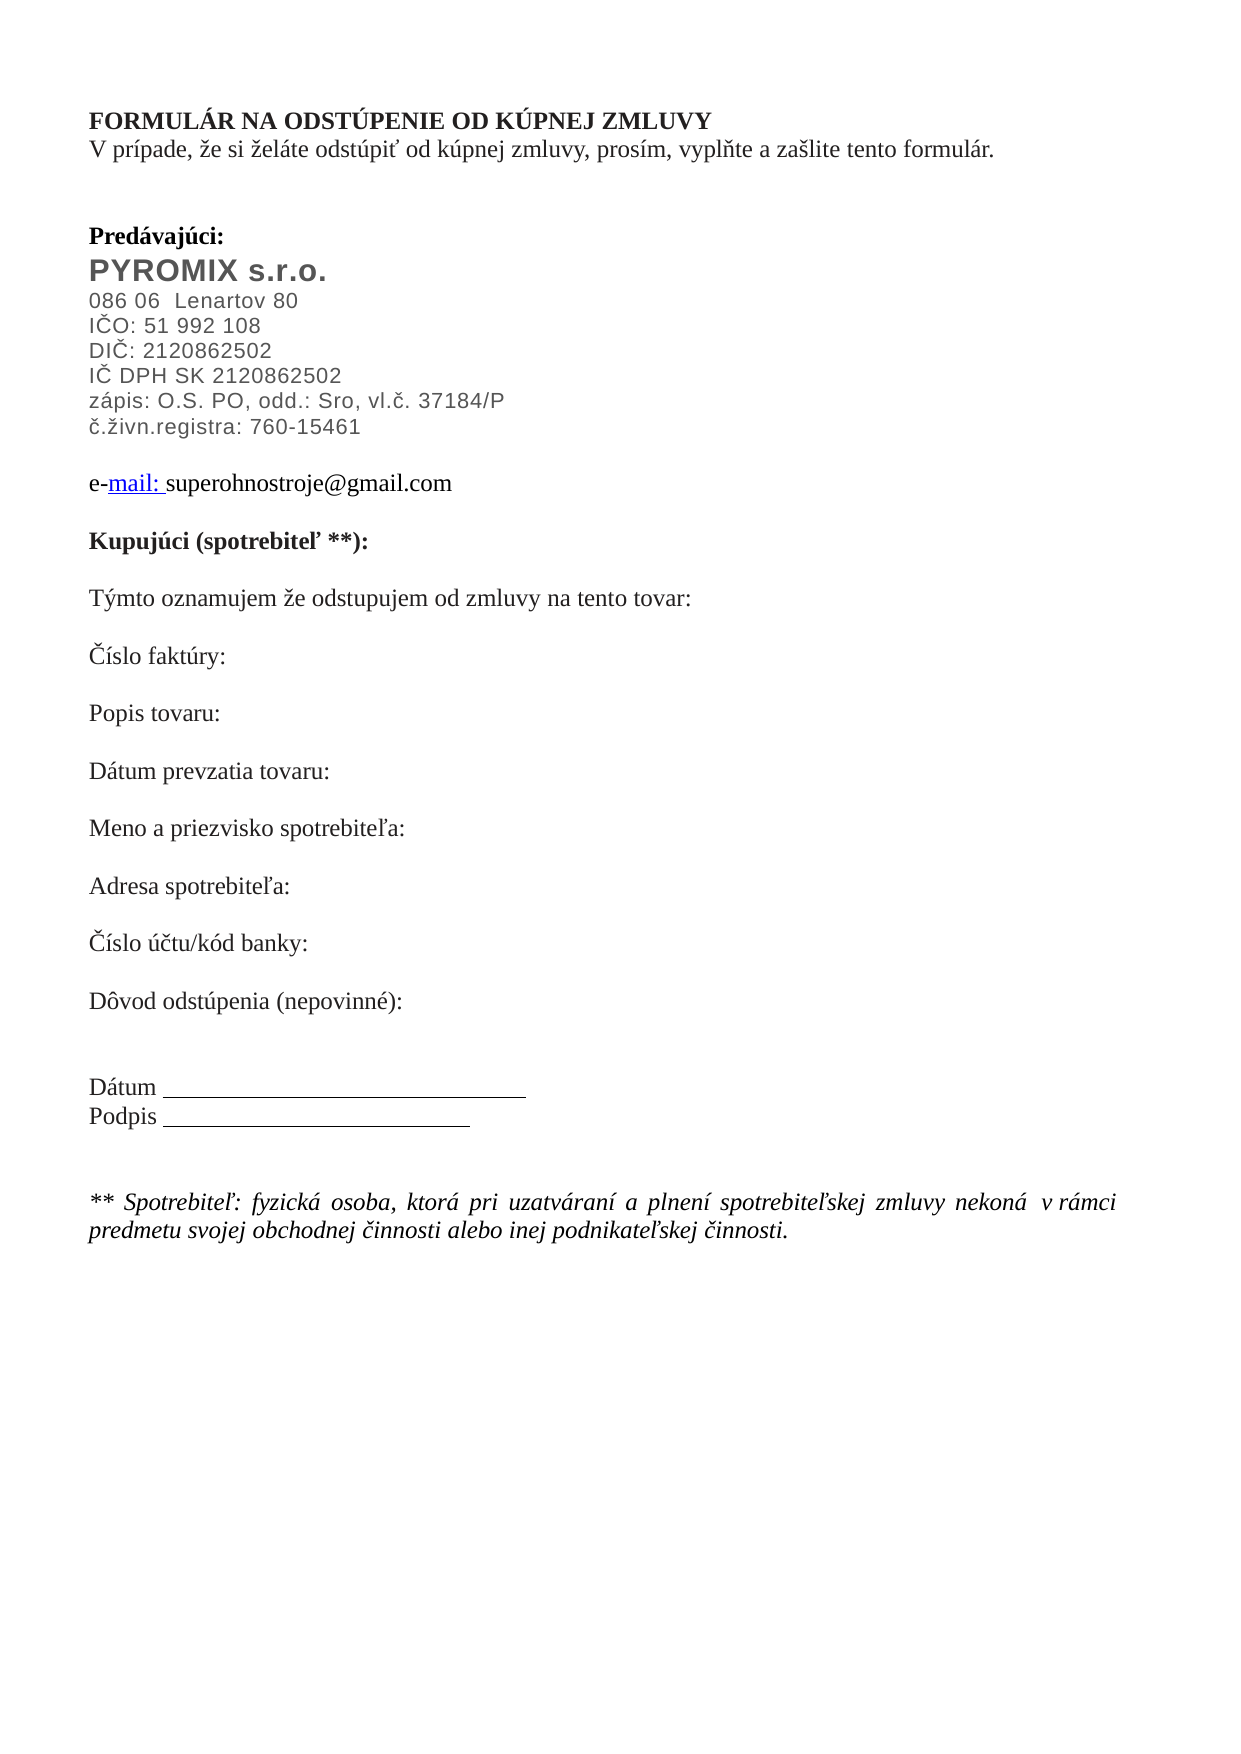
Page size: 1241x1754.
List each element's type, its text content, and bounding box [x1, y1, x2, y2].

text zápis: O.S. PO, odd.: Sro, vl.č. 37184/P [89, 388, 1137, 414]
text Dátum Podpis [89, 1072, 571, 1129]
text Dôvod odstúpenia (nepovinné): [89, 986, 1137, 1014]
text IČO: 51 992 108 [89, 313, 1137, 338]
text 086 06 Lenartov 80 [89, 288, 1137, 313]
text Predávajúci: [89, 221, 1137, 250]
text PYROMIX s.r.o. [89, 250, 1137, 288]
text ** Spotrebiteľ: fyzická osoba, ktorá pri uzatváraní a plnení spotrebiteľskej zmluvy nekoná v rámci predmetu svojej obchodnej činnosti alebo inej podnikateľskej činnosti. [89, 1187, 1128, 1244]
text Dátum prevzatia tovaru: [89, 756, 1137, 784]
text e-mail: superohnostroje@gmail.com [89, 439, 1137, 497]
text Adresa spotrebiteľa: [89, 871, 1137, 899]
text V prípade, že si želáte odstúpiť od kúpnej zmluvy, prosím, vyplňte a zašlite tento formulár. [89, 135, 1137, 163]
subtitle FORMULÁR NA ODSTÚPENIE OD KÚPNEJ ZMLUVY [89, 106, 1137, 135]
text Číslo účtu/kód banky: [89, 928, 1137, 957]
text IČ DPH SK 2120862502 [89, 363, 1137, 388]
text Popis tovaru: [89, 698, 1137, 727]
subtitle Kupujúci (spotrebiteľ **): [89, 526, 1137, 555]
text Číslo faktúry: [89, 641, 1137, 669]
text Týmto oznamujem že odstupujem od zmluvy na tento tovar: [89, 583, 1137, 612]
text č.živn.registra: 760-15461 [89, 414, 1137, 439]
text DIČ: 2120862502 [89, 338, 1137, 363]
text Meno a priezvisko spotrebiteľa: [89, 813, 1137, 842]
